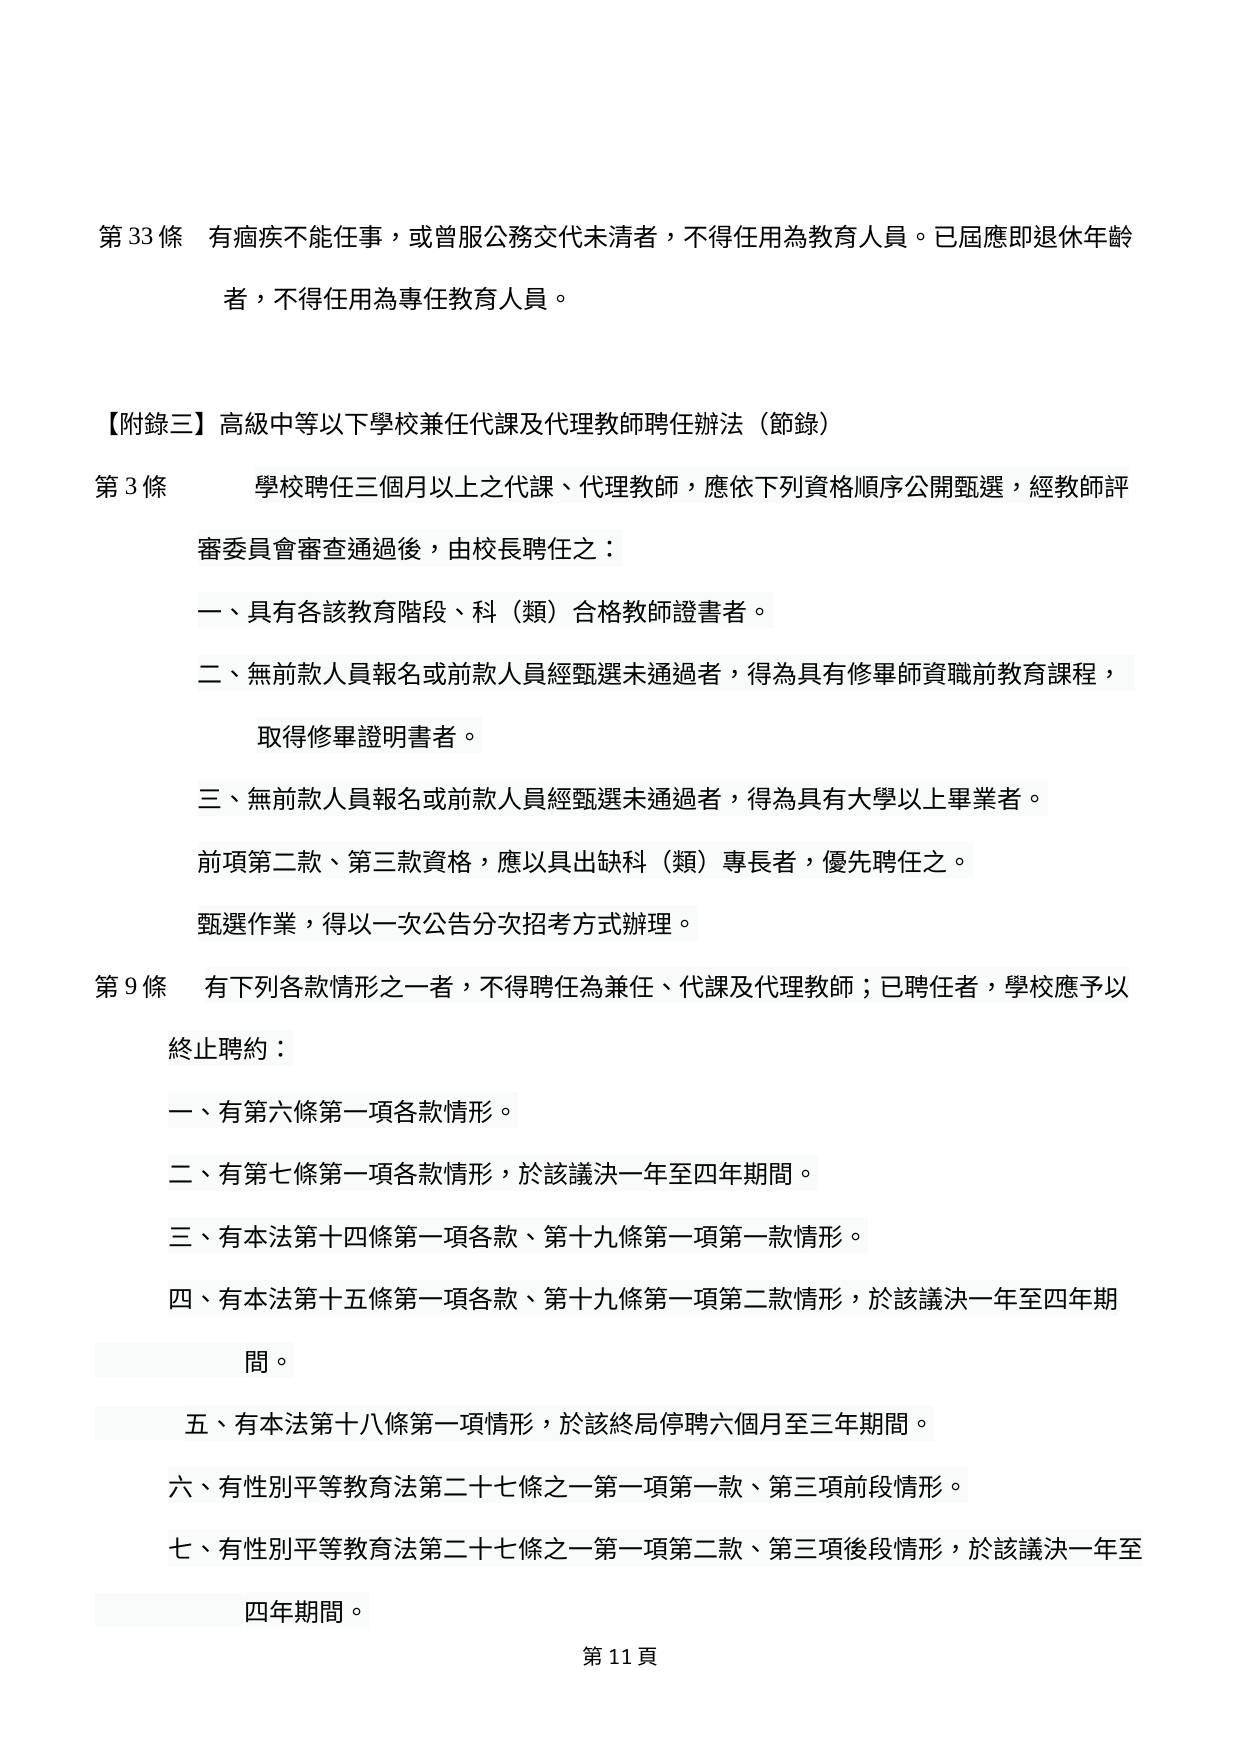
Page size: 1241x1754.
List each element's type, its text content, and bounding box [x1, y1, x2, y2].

text 二、無前款人員報名或前款人員經甄選未通過者，得為具有修畢師資職前教育課程， 取得修畢證明書者。 [197, 631, 1146, 756]
text 【附錄三】高級中等以下學校兼任代課及代理教師聘任辦法（節錄） [94, 381, 1146, 443]
text 間。 [94, 1318, 1146, 1381]
text 第3條 學校聘任三個月以上之代課、代理教師，應依下列資格順序公開甄選，經教師評審委員會審查通過後，由校長聘任之： [94, 443, 1146, 568]
text 四年期間。 有前項各款情形，且屬依第十條、本法第二十條第一項或性別平等教育法第二十七條之一第四項規定通報有案者，未聘任者，不得聘任；已聘任者，免經教師評審委員會、學校性別平等教育委員會或依法令組成之相關委員會審議，由學校逕予終止聘約；非屬依第十條、本法第二十條第一項或性別平等教育法第二十七條之一第四項規定通報有案者，學校應依第六條或第七條規定辦理，未聘任者，不得聘任；已聘任者，予以終止聘約。 [94, 1568, 1146, 1631]
text 一、具有各該教育階段、科（類）合格教師證書者。 [94, 568, 1146, 631]
text 前項第二款、第三款資格，應以具出缺科（類）專長者，優先聘任之。 [94, 818, 1146, 881]
text 第33條 有痼疾不能任事，或曾服公務交代未清者，不得任用為教育人員。已屆應即退休年齡者，不得任用為專任教育人員。 [98, 193, 1146, 318]
text 五、有本法第十八條第一項情形，於該終局停聘六個月至三年期間。 六、有性別平等教育法第二十七條之一第一項第一款、第三項前段情形。 七、有性別平等教育法第二十七條之一第一項第二款、第三項後段情形，於該議決一年至 [94, 1381, 1146, 1568]
text 第9條 有下列各款情形之一者，不得聘任為兼任、代課及代理教師；已聘任者，學校應予以終止聘約： 一、有第六條第一項各款情形。 二、有第七條第一項各款情形，於該議決一年至四年期間。 三、有本法第十四條第一項各款、第十九條第一項第一款情形。 四、有本法第十五條第一項各款、第十九條第一項第二款情形，於該議決一年至四年期 [94, 943, 1146, 1318]
text 甄選作業，得以一次公告分次招考方式辦理。 [94, 881, 1146, 943]
text 三、無前款人員報名或前款人員經甄選未通過者，得為具有大學以上畢業者。 [94, 756, 1146, 818]
